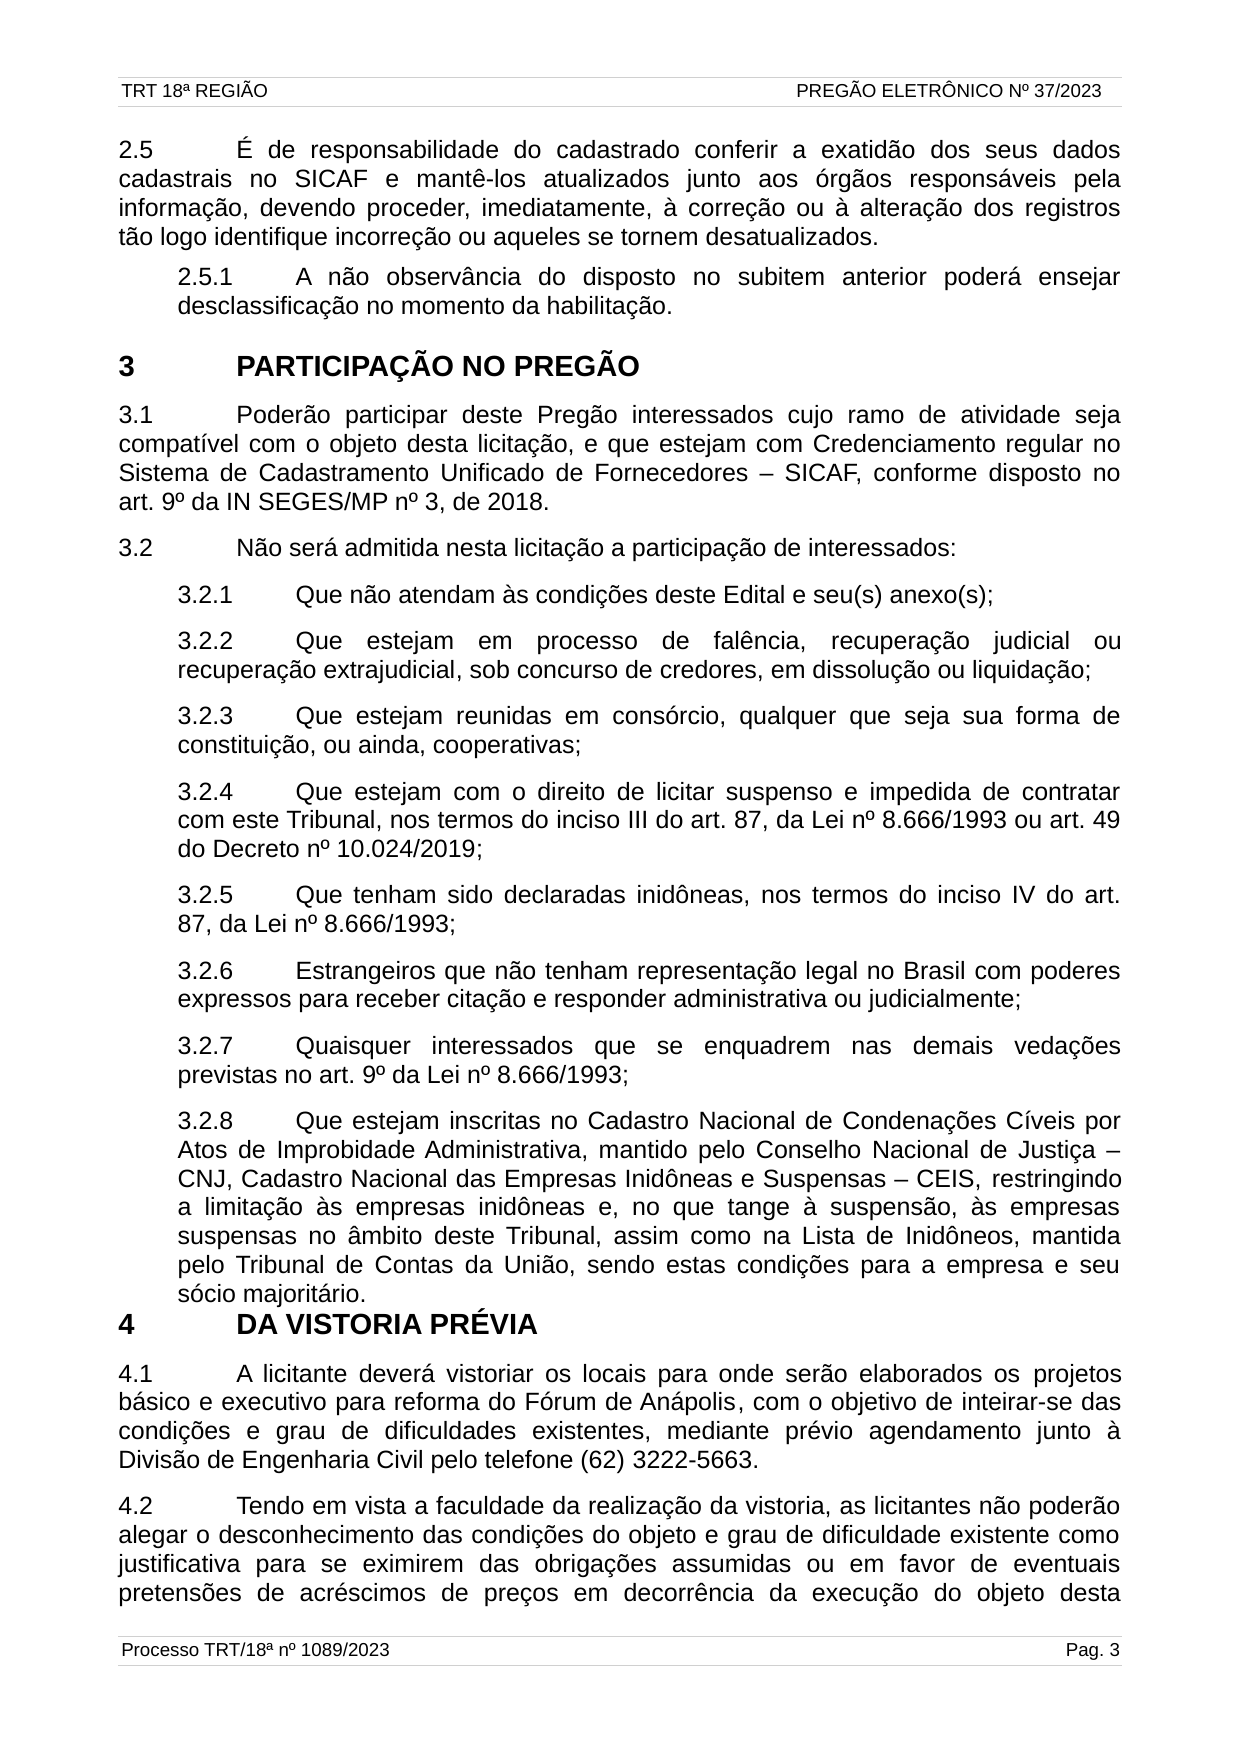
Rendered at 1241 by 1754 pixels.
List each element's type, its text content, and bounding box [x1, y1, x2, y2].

text 3.2.1 Que não atendam às condições deste Edital e seu(s) anexo(s); [177, 580, 1122, 608]
text 3.2.3 Que estejam reunidas em consórcio, qualquer que seja sua forma de constituição, ou ainda, cooperativas; [177, 701, 1122, 759]
text 3.2.6 Estrangeiros que não tenham representação legal no Brasil com poderes expressos para receber citação e responder administrativa ou judicialmente; [177, 956, 1122, 1013]
text 3.2.2 Que estejam em processo de falência, recuperação judicial ou recuperação extrajudicial, sob concurso de credores, em dissolução ou liquidação; [177, 626, 1122, 684]
text 3 PARTICIPAÇÃO NO PREGÃO [118, 349, 1122, 383]
text 3.2.7 Quaisquer interessados que se enquadrem nas demais vedações previstas no art. 9º da Lei nº 8.666/1993; [177, 1031, 1122, 1088]
text 3.1 Poderão participar deste Pregão interessados cujo ramo de atividade seja compatível com o objeto desta licitação, e que estejam com Credenciamento regular no Sistema de Cadastramento Unificado de Fornecedores – SICAF, conforme disposto no art. 9º da IN SEGES/MP nº 3, de 2018. [118, 401, 1122, 516]
text 3.2 Não será admitida nesta licitação a participação de interessados: [118, 533, 1122, 562]
text 4.1 A licitante deverá vistoriar os locais para onde serão elaborados os projetos básico e executivo para reforma do Fórum de Anápolis, com o objetivo de inteirar-se das condições e grau de dificuldades existentes, mediante prévio agendamento junto à Divisão de Engenharia Civil pelo telefone (62) 3222-5663. [118, 1359, 1122, 1474]
text 4.2 Tendo em vista a faculdade da realização da vistoria, as licitantes não poderão alegar o desconhecimento das condições do objeto e grau de dificuldade existente como justificativa para se eximirem das obrigações assumidas ou em favor de eventuais pretensões de acréscimos de preços em decorrência da execução do objeto desta [118, 1491, 1122, 1606]
text 2.5.1 A não observância do disposto no subitem anterior poderá ensejar desclassificação no momento da habilitação. [177, 262, 1122, 320]
text 2.5 É de responsabilidade do cadastrado conferir a exatidão dos seus dados cadastrais no SICAF e mantê-los atualizados junto aos órgãos responsáveis pela informação, devendo proceder, imediatamente, à correção ou à alteração dos registros tão logo identifique incorreção ou aqueles se tornem desatualizados. [118, 136, 1122, 251]
text 4 DA VISTORIA PRÉVIA [118, 1307, 1122, 1341]
text 3.2.8 Que estejam inscritas no Cadastro Nacional de Condenações Cíveis por Atos de Improbidade Administrativa, mantido pelo Conselho Nacional de Justiça – CNJ, Cadastro Nacional das Empresas Inidôneas e Suspensas – CEIS, restringindo a limitação às empresas inidôneas e, no que tange à suspensão, às empresas suspensas no âmbito deste Tribunal, assim como na Lista de Inidôneos, mantida pelo Tribunal de Contas da União, sendo estas condições para a empresa e seu sócio majoritário. [177, 1106, 1122, 1307]
text 3.2.5 Que tenham sido declaradas inidôneas, nos termos do inciso IV do art. 87, da Lei nº 8.666/1993; [177, 881, 1122, 938]
text 3.2.4 Que estejam com o direito de licitar suspenso e impedida de contratar com este Tribunal, nos termos do inciso III do art. 87, da Lei nº 8.666/1993 ou art. 49 do Decreto nº 10.024/2019; [177, 777, 1122, 863]
